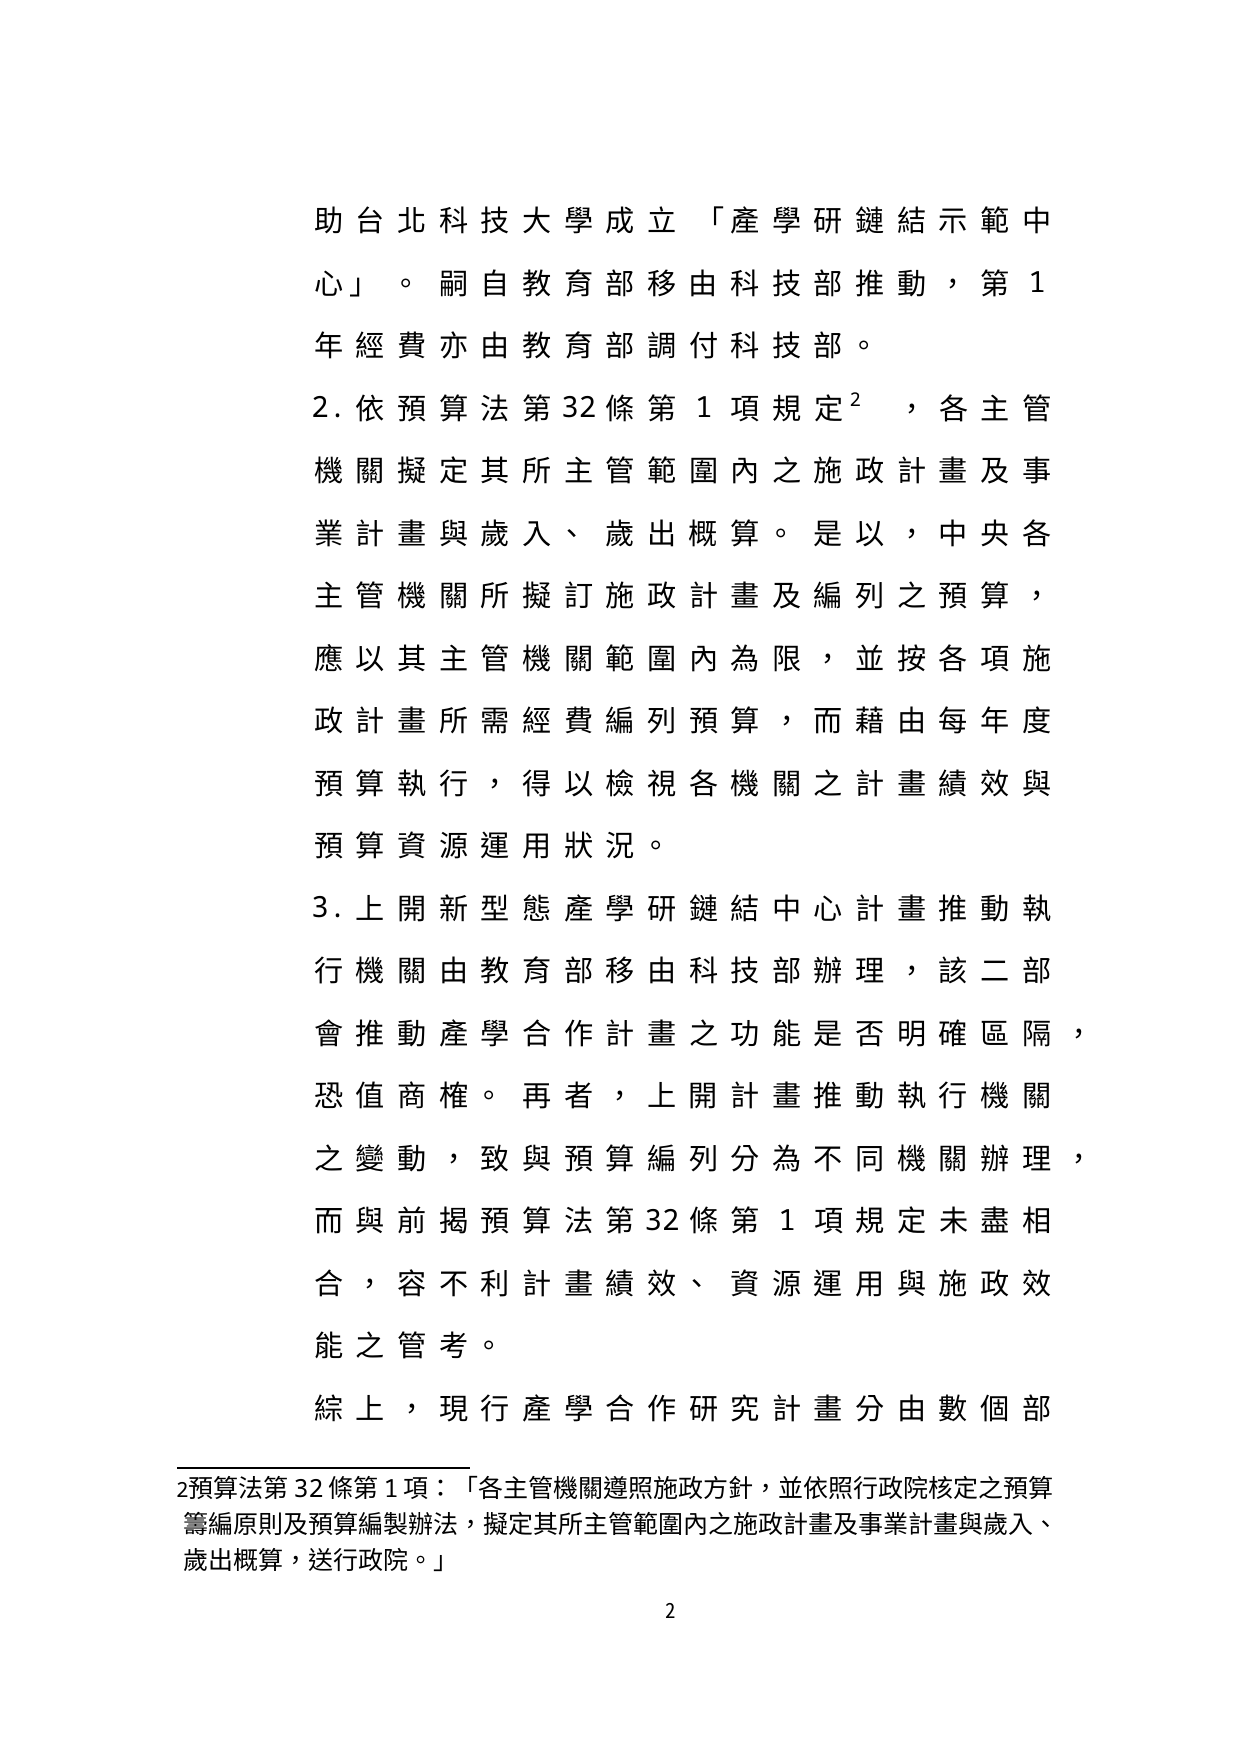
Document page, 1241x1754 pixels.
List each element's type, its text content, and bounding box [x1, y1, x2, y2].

text 綜上，現行產學合作研究計畫分由數個部會推動執行，然由新型態產學研鏈結中心計畫辦理機關之異動，各部會間推動政策之分工合作及預算編列機關合理性，容有待審酌，允宜明確各相關部會之功能區隔及連結合作，並於各主管機關業務範圍內編列預算，俾整合產學合作資源，並利於績效管考。 [242, 1365, 1058, 1427]
text 3.上開新型態產學研鏈結中心計畫推動執行機關由教育部移由科技部辦理，該二部會推動產學合作計畫之功能是否明確區隔，恐值商榷。再者，上開計畫推動執行機關之變動，致與預算編列分為不同機關辦理，而與前揭預算法第32條第1項規定未盡相合，容不利計畫績效、資源運用與施政效能之管考。 [271, 865, 1058, 1365]
text 預算法第32條第1項：「各主管機關遵照施政方針，並依照行政院核定之預算籌編原則及預算編製辦法，擬定其所主管範圍內之施政計畫及事業計畫與歲入、歲出概算，送行政院。」 [176, 1468, 1063, 1577]
text 2.依預算法第32條第1項規定，各主管機關擬定其所主管範圍內之施政計畫及事業計畫與歲入、歲出概算。是以，中央各主管機關所擬訂施政計畫及編列之預算，應以其主管機關範圍內為限，並按各項施政計畫所需經費編列預算，而藉由每年度預算執行，得以檢視各機關之計畫績效與預算資源運用狀況。 [271, 365, 1058, 865]
text 助台北科技大學成立「產學研鏈結示範中心」。嗣自教育部移由科技部推動，第1年經費亦由教育部調付科技部。 [271, 177, 1058, 365]
